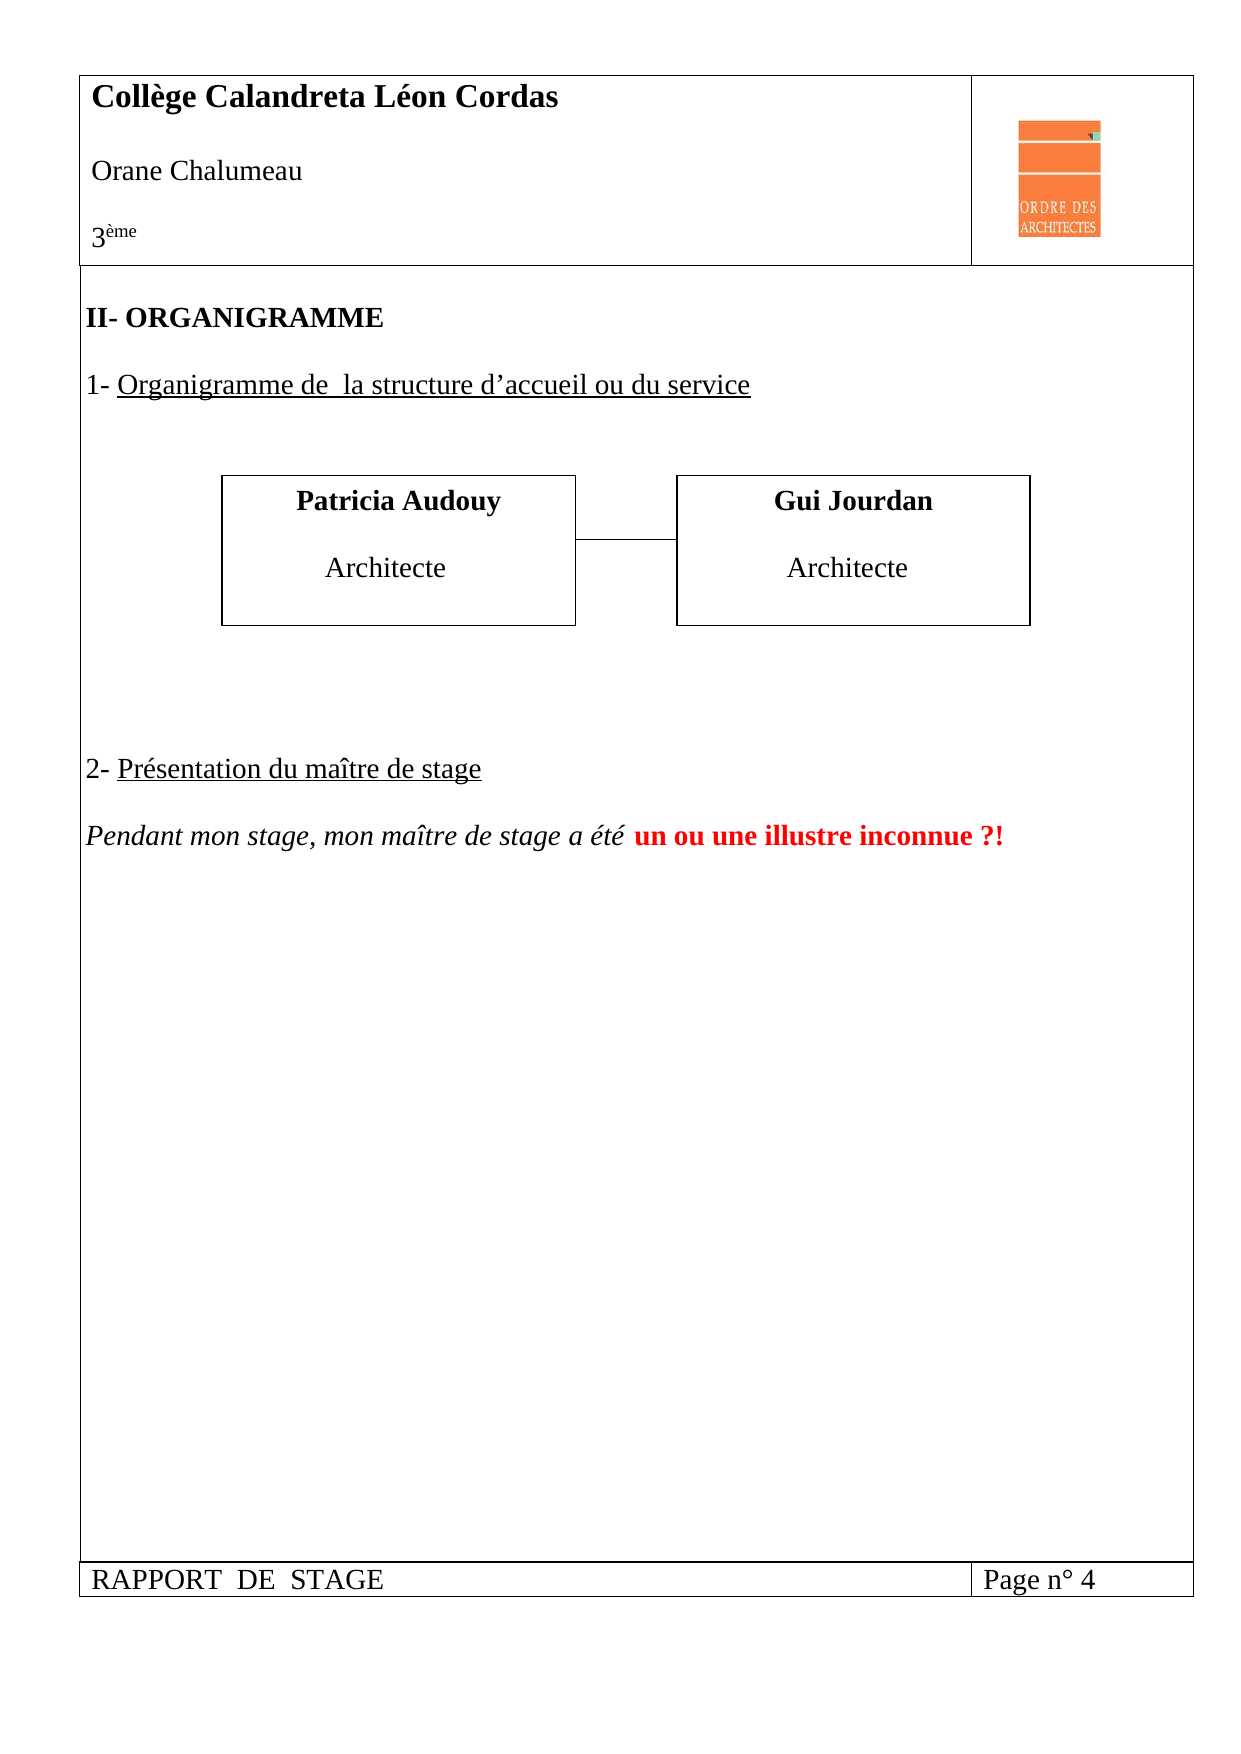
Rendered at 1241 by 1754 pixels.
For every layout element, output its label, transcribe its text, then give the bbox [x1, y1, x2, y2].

table_cell II- ORGANIGRAMME 1- Organigramme de la structure d’accueil ou du service 2- Présentation du maître de stage Pendant mon stage, mon maître de stage a été un ou une illustre inconnue ?! [81, 266, 1193, 1561]
table_cell RAPPORT DE STAGE [80, 1563, 971, 1596]
table_header Collège Calandreta Léon Cordas Orane Chalumeau 3ème [80, 76, 971, 265]
table_cell Page n° 4 [972, 1563, 1193, 1596]
table_header [972, 76, 1193, 265]
